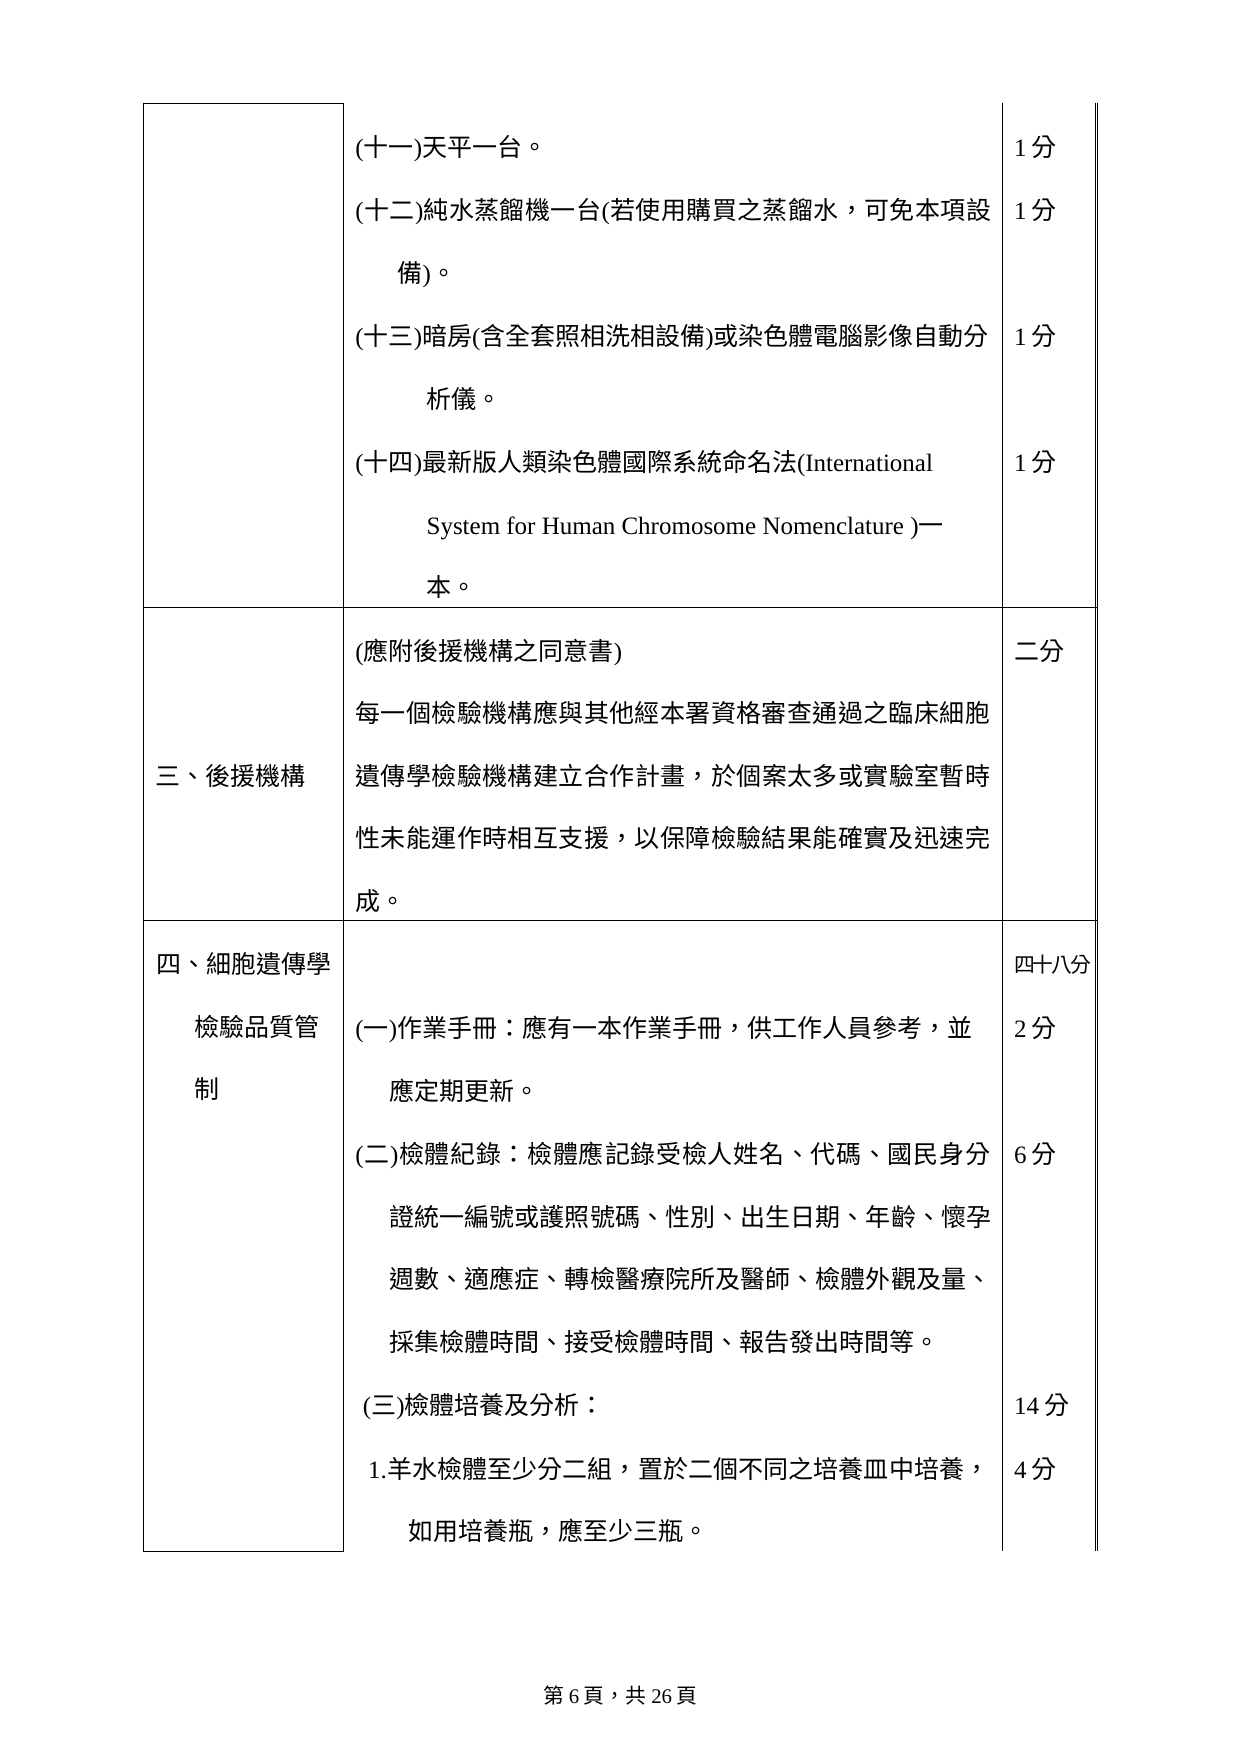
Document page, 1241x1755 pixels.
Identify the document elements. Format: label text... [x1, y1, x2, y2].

table_cell (一)作業手冊：應有一本作業手冊，供工作人員參考，並應定期更新。 [344, 984, 1002, 1110]
table_cell 14分 [1003, 1361, 1095, 1424]
table_cell (十二)純水蒸餾機一台(若使用購買之蒸餾水，可免本項設備)。 [344, 166, 1002, 292]
table_cell 6分 [1003, 1110, 1095, 1361]
table_cell (二)檢體紀錄：檢體應記錄受檢人姓名、代碼、國民身分證統一編號或護照號碼、性別、出生日期、年齡、懷孕週數、適應症、轉檢醫療院所及醫師、檢體外觀及量、採集檢體時間、接受檢體時間、報告發出時間等。 [344, 1110, 1002, 1361]
table_cell 1分 [1003, 292, 1095, 418]
table_cell 四、細胞遺傳學檢驗品質管制 [144, 921, 343, 1551]
table_cell 三、後援機構 [144, 608, 343, 920]
table_cell (十四)最新版人類染色體國際系統命名法(International System for Human Chromosome Nomenclature )一本。 [344, 418, 1002, 607]
table_cell (十一)天平一台。 [344, 103, 1002, 166]
table_cell (應附後援機構之同意書) 每一個檢驗機構應與其他經本署資格審查通過之臨床細胞遺傳學檢驗機構建立合作計畫，於個案太多或實驗室暫時性未能運作時相互支援，以保障檢驗結果能確實及迅速完成。 [344, 608, 1002, 920]
table_cell [344, 921, 1002, 984]
table_cell 4分 [1003, 1425, 1095, 1551]
table_cell 1分 [1003, 103, 1095, 166]
table_cell (三)檢體培養及分析： [344, 1361, 1002, 1424]
table_cell 1分 [1003, 418, 1095, 607]
table_cell 二分 [1003, 608, 1095, 920]
table_cell 四十八分 [1003, 921, 1095, 984]
table_cell (十三)暗房(含全套照相洗相設備)或染色體電腦影像自動分析儀。 [344, 292, 1002, 418]
table_cell 2分 [1003, 984, 1095, 1110]
table_cell [144, 104, 343, 607]
table_cell 1分 [1003, 166, 1095, 292]
table_cell 1.羊水檢體至少分二組，置於二個不同之培養皿中培養，如用培養瓶，應至少三瓶。 [344, 1425, 1002, 1551]
